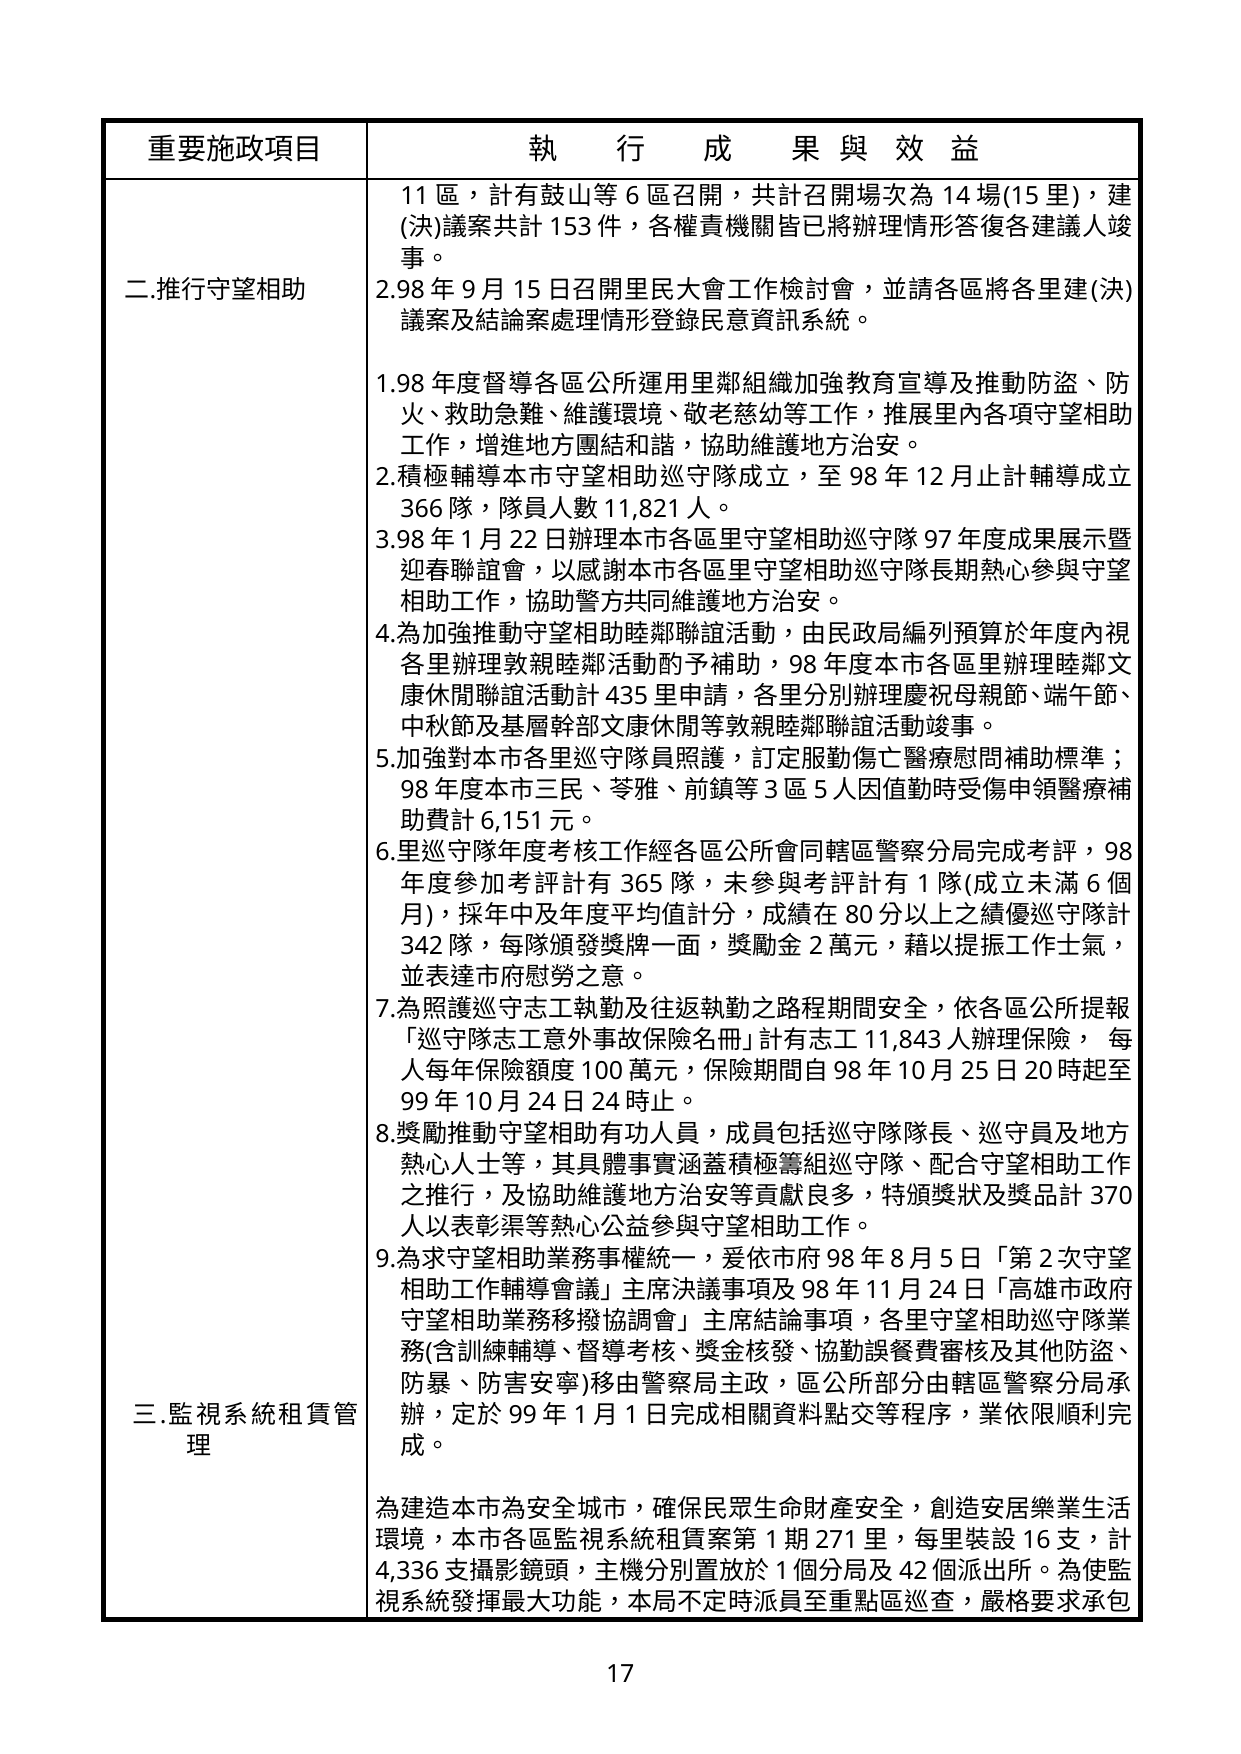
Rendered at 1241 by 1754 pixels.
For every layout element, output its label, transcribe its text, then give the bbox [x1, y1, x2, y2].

table_header 重要施政項目 [106, 123, 366, 177]
table_cell 二.推行守望相助 三.監視系統租賃管 理 [106, 180, 366, 1617]
table_cell 1.健全區里組織-強化基層組織功能，厲行走動式服務 (1)為提高行政效能，落實走動式服務，督促各區公所要求里幹事利用每日下里之機會實施家戶訪問，主動積極發掘待援之個案，並透過社會福利體系給予必要之扶助及救助，98年1月至12月底主動發掘解決個案計10,453件次。 (2)擴大為民服務，加強里幹事服勤績效，利用每日下里訪問發現民疾、民瘼，並不定期派員至各區抽查里幹事下里服務情形，發揮為民服務功能。 2.加強區政監督 (1)導區公所訂定年度施政計畫，並考核其執行績效，加強為民服 務。 1.定期與不定期派員督導考核區政業務執行績效，並將執行成 果詳予註記，列為區長年終考績之重要依據。 2.為促進行政區轄內各機關之協調聯繫，促請各區召開里業務 會報16場次，里業務會報建議案848件，解除列管838件， 繼續列管10件，均輸入民意資訊系統，並由各區公所賡續追 蹤後續辦理情形，即時解決基層問題，藉以結合整體力量推動地方建設。 (2)召開區政業務會報，強化區政業務功能。 為強化區政功能，順利推展區務，每2個月召開1次區政業務會 報，由本府民政局局長主持，邀集各區區長、民政局相關科室主管研討區政業務應興應革事項，俾對施政目標取得共識，使區政業務更為落實。 (3)檢討區公所預算編列標準，促進區政均衡發展。 因應業務發展需求，會同有關局處檢討修正及增列區公所共同費用標準，以符合區公所施政需要，增進業務績效、發揮區政功能。 (4)迎接世運在高雄，辦理各項推展及宣導工作 1.配合本市2009舉辦世界運動會及推廣健康城市之市政目，賡 續督導各區公所於2009年世界運動會之比賽項目中各認養一項，期藉由各區的行銷推廣讓市民增加對世運會比賽項目的認知及興趣，並提升各項運動人口。 2.各區推廣項目為： 鹽埕區-飛盤、鼓山區-攀岩、左營區-合球、楠梓區-定向越野、三民區-滑輪溜冰、新興區-滾球、前金區-保齡球、苓雅區-撞球、前鎮區-運動舞蹈、旗津區-沙灘手球、小港區-拔 河，98年辦理研習32場次、體驗活動9場次、競賽活動10場次、宣導活動105場次，合計157場次。 (5)舉辦「愛高雄．迎世運－世運之友」記者會 本府民政局於98年4月23日上午10時30分假世運主場館舉 辦「愛高雄．迎世運－世運之友」記者會，熱情邀請全國民眾、 機關團體、企業商家加入「世運之友」，以自發性參與及投入 世運相關活動，營造全民參與的氣勢，共同見證這歷史的一 刻，讓全世界看見水岸城市、幸福高雄。 (6)辦理「2009世運-定向越野體驗活動」 配合98年端午節龍舟活動，於98年5月25日至28日4天下 午14:30至18:30假本市228和平公園辦理「2009世運-定向越野體驗活動」，藉以宣導與推廣2009高雄世運比賽項目，參加體驗人數約800人。 (5)辦理「2009世運在高雄-2009年高雄市壁球錦標賽」 98年6月6、7日結合本市體育會壁球委員會假中正技撃館壁 球場舉辦「2009年高雄巿壁球錦標賽」活動，以推廣壁球運動， 激發民眾運動興趣，培養世運觀眾群，參與人數約650人。 (6)為營造熱鬧迎世運氛圍，督請鹽埕等九區於98年7月10日起至世運結束，在五福路(全線)、中正路(鹽埕圓環至中正技擊館)、中山路(火車站至民權路)、中華路(中華路橋至統一夢時代)及博愛路(後火車站至大中路)等本市重要道路沿線家戶佈置關東旗、萬國旗。 3.督請各區公所加強環境衛生改善市容查(通)報，消除病媒孳生源， 促進市容環境之美化 (1)督促各區公所對市容重點查(通)報，迅即反映各權責機關處理解決，計1,516案。 (2)督請各區公所加強協調轄內各機關團體，及宣導市民確實做好 環境整潔、消除髒亂死角工作。 (3)為整頓市容美化環境並遏止登革熱疫情蔓延擴散，本府民政局 督請各區公所積極配合衛生、環保單位進行里內空地及髒亂地點病媒 蚊孳 生源清除、消毒工作，並動員里幹事及區內里、鄰長加強宣導，登革熱環境自我管理巡、倒、清防治工作，並要求里幹事加強查報轄內空地髒亂點，即時通報相關權責機關 處理。 (4)本(98)年度處理成果：空地髒亂點1,577處，其中公有地262處、市有地122處、私有地1,193處，均由區公所通知權管機關處理並列管追蹤。 4.鼓勵女性參與基層公共事務，培植社區婦女領導人才，擴大女性參 與基層公共事務 透過教育、宣導及舉辦活動等措施，逐步推動，鼓勵女性擔任鄰長 或參選里長，培育社區婦女領導人才，擴大其對公共事務的參與， 至98年12月底，本市計有女性里長69位，佔全市里長15.2％；女性鄰長4,240人，占全市鄰長50.46％。 5.民政公益活動-辦理「高雄左營萬年季」活動 (1)98年10月31日至11月8日假左營蓮池潭風景區辦理「2009 高雄左營萬年季」活動，除編列預算，並爭取中央補助經費辦 理，總計活動經費為新台幣2,000萬元，活動內容有「萬年學 子尬藝陣競賽」、「陣頭大會師」、「攻炮城」、「棋弈比賽」、「人 偶棋造型賽」、及「迓火獅」等為活動帶動高潮，規劃「實境秀」， 搭配「水舞、燈光、煙火秀」及每日主、副舞台、街藝等處不同主題音樂表演、「畫舫遊潭」、「火獅出巡」巡駐廟祈福，並於 活動場域分設「主題展示館」、「富貴七星橋」、「特色美食街區」、 「左營特色商區」、「廟口活動區」、「親子遊樂區」等，活動豐 富多元。 (2)為延續世運的台灣精神，2009年左營萬年季創作獨一無二「台 客舞」，在濃厚宗教民俗色彩的舞步中融入流行元素，成為大高 雄地區的全民運動，11月1日營造10萬人環潭起舞的空前盛事。 (3)「2009高雄左營萬年季」活動自10月31日開幕至11月8日閉幕，計9日，活動期間參觀人數合計約127萬人次；合計交通運輸、餐飲、旅館、零售業及農特產品業等四種主要相關產業的營運收入，共有新台幣532,226,067元。 6.推動本市閒置空地綠美化政策 (1)為落實市府推動空地綠美化政策，以提供市民乾淨暨緑美化之 休憩空間，本市各區公所積極協調轄區閒置空地所有權機關 (人)、管理機關(人)或由區公所進行綠美化工作，使空地綠美化之政策澈底有效執行，讓市民感受市府推動空地綠美化的努力與決心。 (2)本年度共施作空地綠美化或闢建為停車場共127處，其中公有 地74處、私有地53處，成果豐碩。 (3)為展現成效，本府民政局於98年8月3日至8月7日前往施作地實地考評。經委員評選結果如下： 甲等獎：民族里辦公處(鼓山區)、加昌里辦公處(楠梓區)、十美里辦公處(三民區)、本安里辦公處(三民區)、鳳福宮管理委員會(小港區)等5名。 乙等獎：中山里辦公處(鹽埕區)、光輝里辦公處(左營區)、宏毅里辦公處(楠梓區)、鎮海里辦公處(前鎮區)、財團法人中華基督教衛理公會(前鎮區)等5名。 1.提報特優里長暨績優民政人員參與內政部表揚事宜 本府民政局為鼓勵長年默默付出的里長暨績效卓著的民政人員，依據內政部「特優村里長及績優民政人員表揚作業要點」推選出23位受獎人，其中特優里長8人、資深里長6人及9位績優民政人員榮獲殊榮，代表本市接受內政部長頒獎表揚。 2.辦理特優里鄰長暨資深里長表揚大會 『歡喜里鄰．感謝有您』--高雄市98年度特優里鄰長暨資深里長 表揚大會，本府民政局業於98年10月15日假漢來大飯店(巨蛋會館)9樓宴會廳舉辦完竣。98年度計有618位受獎人，為歷年人數最多的一次，其中特優里長46人、特優鄰長486人、資深里長86人榮獲殊榮，表揚大會約700餘人參加，表揚活動在溫馨、愉悅氣氛中圓滿完成。 3.辦理本市98年度南、北區里長參觀各項建設成果活動 為增進本市里長對國家各項建設成果的瞭解，本府民政局分別於98年4月8日至10日及15日至17日假台灣東、北部地區辦理「里長參觀各項建設成果活動」，本次活動計有南區167人、北區231人參加，藉由活動提昇里長對台灣地區各項建設的瞭解，同時凝聚渠等對政府的向心力，活動順利完成。 4.辦理本市里鄰基層幹部參觀世運主場館活動 為讓本市里鄰基層幹部瞭解世運主場館的功能，進而參與這百年難 得一見的世紀運動賽事，本府民政局於98年6月1日至11日連續 6天舉辦23場次參觀世運主場館及原生植物園活動，計約9,200人參加，廣受里鄰基層幹部支持與肯定。 5.辦理里幹事講習活動 (1)辦理「優質區里公務人力培能班」 為強化里幹事溝通技巧，提升為民服務的感動力及執行力，本府民政局於98年9月16、21及28日等3梯次委託市府公務人力發展中心辦理「優質區里公務人力培能班」，3梯次共調訓里幹事150人參加，期能提昇里幹事本質學能。 (2)辦理高雄市「98年度里幹事講習」活動 為提昇第一線為民服務里幹事的本質學能暨服務品質，本府民政局於98年12月15日假漢來大飯店(巨蛋會館)9樓龍鳳廳辦理「98年度里幹事講習活動」竣事。本次講習約計有360人參加。 1.賡續辦理本市里鄰編組及調整 為期本市各區鄰之編組合理，依「高雄市區里區域調整暨鄰編組自治條例」第5條之規定，鄰之編組，不得少於20戶；由各區就未達20戶之鄰予以調整，以改善鄰長勞逸不均現象。 2.省市界標-管理維護省市界標，使省市界標易於識別 本市於楠梓區、三民區、小港區分別設置乙座大型豎立式省市界碑 (標)，已完成加註英文並定期管理維護。 3.管理維護地區性地名指示牌，使民眾易於辨識 為提昇本市都市形象，本市地區性地名指示牌已於95年全部完成加註英文，並定期管理維護。 辦理市議員、里長福利互助及里、鄰長喪葬補助 1.市議員、里長福利互助補助 依據「高雄市市議員及里長福利互助自治條例」之規定，辦理市議 員、里長福利互助補助，自98年1月至12月底，因病住院醫療受惠者計170人次，補助金額新台幣2,325,153元；喪葬補助受惠者計21人次，補助金額新台幣2,560,000元；合計新台幣4,885,153元整。 2.里、鄰長喪葬補助暨遺族慰問 依據「高雄市里鄰長喪葬補助暨遺族慰問實施要點」之規定，核發 本市里長喪葬補助暨遺族慰問金，98年度請領補助費暨慰問金之里鄰長遺族計49人次，共發給慰問金新台幣745,000元整。 輔導里鄰長參加全民健康保險，增進義務職人員之福利 配合全民健康保險實施，本府民政局督導各區公所依全民健康保險法定，辦理里鄰長參加全民健保事宜，98年度計有2,441位參加全民健康保險。 1.自98年5月5日起至98年6月15日止召開98年里民大會，本市 11區，計有鼓山等6區召開，共計召開場次為14場(15里)，建(決)議案共計153件，各權責機關皆已將辦理情形答復各建議人竣事。 2.98年9月15日召開里民大會工作檢討會，並請各區將各里建(決) 議案及結論案處理情形登錄民意資訊系統。 1.98年度督導各區公所運用里鄰組織加強教育宣導及推動防盜、防 火、救助急難、維護環境、敬老慈幼等工作，推展里內各項守望相助工作，增進地方團結和諧，協助維護地方治安。 2.積極輔導本市守望相助巡守隊成立，至98年12月止計輔導成立366隊，隊員人數11,821人。 3.98年1月22日辦理本市各區里守望相助巡守隊97年度成果展示暨迎春聯誼會，以感謝本市各區里守望相助巡守隊長期熱心參與守望相助工作，協助警方共同維護地方治安。 4.為加強推動守望相助睦鄰聯誼活動，由民政局編列預算於年度內視 各里辦理敦親睦鄰活動酌予補助，98年度本市各區里辦理睦鄰文康休閒聯誼活動計435里申請，各里分別辦理慶祝母親節、端午節、中秋節及基層幹部文康休閒等敦親睦鄰聯誼活動竣事。 5.加強對本市各里巡守隊員照護，訂定服勤傷亡醫療慰問補助標準； 98年度本市三民、苓雅、前鎮等3區5人因值勤時受傷申領醫療補助費計6,151元。 6.里巡守隊年度考核工作經各區公所會同轄區警察分局完成考評，98 年度參加考評計有365隊，未參與考評計有1隊(成立未滿6個月)，採年中及年度平均值計分，成績在80分以上之績優巡守隊計342隊，每隊頒發獎牌一面，獎勵金2萬元，藉以提振工作士氣，並表達市府慰勞之意。 7.為照護巡守志工執勤及往返執勤之路程期間安全，依各區公所提報 「巡守隊志工意外事故保險名冊」計有志工11,843人辦理保險， 每人每年保險額度100萬元，保險期間自98年10月25日20時起至99年10月24日24時止。 8.獎勵推動守望相助有功人員，成員包括巡守隊隊長、巡守員及地方 熱心人士等，其具體事實涵蓋積極籌組巡守隊、配合守望相助工作之推行，及協助維護地方治安等貢獻良多，特頒獎狀及獎品計370人以表彰渠等熱心公益參與守望相助工作。 9.為求守望相助業務事權統一，爰依市府98年8月5日「第2次守望相助工作輔導會議」主席決議事項及98年11月24日「高雄市政府守望相助業務移撥協調會」主席結論事項，各里守望相助巡守隊業務(含訓練輔導、督導考核、獎金核發、協勤誤餐費審核及其他防盜、防暴、防害安寧)移由警察局主政，區公所部分由轄區警察分局承辦，定於99年1月1日完成相關資料點交等程序，業依限順利完成。 為建造本市為安全城市，確保民眾生命財產安全，創造安居樂業生活環境，本市各區監視系統租賃案第1期271里，每里裝設16支，計4,336支攝影鏡頭，主機分別置放於1個分局及42個派出所。為使監視系統發揮最大功能，本局不定時派員至重點區巡查，嚴格要求承包商務必依契約規定使監視系統保持正常運作狀態，98年度租金計支付3,219萬9,496元。 惟因監視錄影系統相關業務於中央主管機關為警政署，為使本市監視系統事權統一，設置、管理及運用符合法制，業於98年5月1日統一由本府警察局主政。 1.配合振興經濟消費券發放政策，本市第1階段作業已於98年1月 18日圓滿順利完成，本市計設置848個發放所，已發放人數計 1,401,624人，已發放金額5,045,846,400元，已發放比率91.6%。 2.消費券第2階段係由郵局辦理，發放作業於98年4月30日完成， 其間本府賡續辦理內政部指示事項、申復案件審查及申復案件統計週報等。區公所陳報申復案22件，經本府消費券申復審查會議審 議結果全部應予發給，含區公所自決案件35件，本市共受理57件。 為期高雄縣市合併改制作業順利推動，依「縣市改制直轄市中央籌劃小組設置要點」設置「高雄縣市合併改制作業小組」，本局依業務權責及任務分工負責「行政區劃及協助辦理公職人員選舉」分組，研擬規劃未來選區、議員席次、新直轄市公職人員選務及配合行政區劃法調整區里鄰編組等重要事項，刻正辦理分組相關作業。 1.辦理6公尺以下巷道路面、小型排水溝修建及基層建設成果維護計 281件。 2.充實各區里活動中心設備及修繕、民政工作加強便民服務改善設備 共計87件。 3.由本府秘書處、研考會、工務局及民政局人員組成考核小組，分赴 各區就小型工程品質及行政作業等項目考核，經評定甲等者計有鹽埕、左營、楠梓、新興、苓雅、前鎮等6區，列乙等者有鼓山、三民、前金、旗津、小港等5區，績優單位予以獎勵，缺失部分則請區公所加以檢討改進，以確保小型工程品質。 4.營造各區特色巷道14條，其中7條已完工，餘7條預計於99年3月底前完工，俟全部完工後由區公所辦理各該轄區特色巷道之社區營造相關事宜。 1.興建三民區安東、安和、達明聯合里活動中心 98年度由三民區公所編列預算於三民公園內原有三民老人活動中 心建物上增建二樓作為安東、安和、達明聯合里活動中心，供當地里民休閒活動之用，計動支經費1,819萬9,717元(內含63萬元管理基金)。 2.考核里活動中心使用情形及其成效 為加強本市各區里活動中心之使用管理，期能發揮多元化功能，達 成多目標使用效益，特由本府民政局組成考核小組對全市各區里活動中心作全面考核，經考核結果： 優等：鼓山區南鼓山集會所等14所。 甲等：鼓山區河邊里活動中心等38所。 乙等：鹽埕區壽星里活動中心等19所。 1.端正禮俗以改善社會風氣 為倡導市民婚嫁節約，減少奢侈浪費，98年度舉辦兩場次市民集 團婚禮。本市第60屆市民集團婚禮，計有50對新人報名參加，已於98年3月28日假高雄捷運美麗島站「光之穹項」舉行。第61屆市民集團婚禮，於98年10月25日假「凹子底森林公園」舉行，共有51對新人報名參加。兩場婚禮活動內容生動具特色，以美麗浪漫為活動主軸，為新人留下溫馨甜蜜的回憶，活動順利圓滿完成。 2.重視性別主流趨勢、尊重多元文化發展 為展現高雄市對同志公民之友善，並倡導性別多元及族群融合價值 ，民政局於98年12月5日假高雄市電影圖書館周邊舉辦「高雄市98年同志公民」活動順利完竣，本項活動由高雄在地社團邀集全國20個性別多元主題學校社團共襄盛舉，邀集20個來自全台灣性別/同志團體與商家，以性別認識與平等為主題設計各式各樣活動，活動內容以熱鬧、輕鬆及自然的方式舉行，讓市民對性別平權及同志(LGBT)的概念有進一步的認識。 1.宗教寺廟教堂之輔導與管理 (1)加強輔導寺廟教堂登記管理 本市登記有案之寺廟294所、教堂56所，合計350所。民政局秉持輔導與服務之精神，依據「寺廟登記規則」、「監督寺廟條例」、「內政部審查內政業務財團法人設立許可及監督要點」及相關法令規定，輔導宗教團體發展宗教相關業務。 (2)辦理本市97年度績優宗教團體觀摩聯誼活動暨績優宗教團體表揚大會 為鼓勵寺廟、教會(堂)力行祭典節約，減少浪費，將節省經費興辦公益或慈善事業，以促進地方建設，造福社會人群，98年12月9、10日二日於中部地區辦理「97年度宗教團體興辦公益或慈善事業績優觀摩聯誼活動」暨假日月潭雲品酒店雲瀚廳辦理績優宗教團體表揚大會，會中恭請市長頒發獎座計表揚92個績優宗教團體暨4區輔導績優區公所，表揚大會溫馨感人，獲與會人員熱情響應。97年度捐資總額更高達4億1,397萬8,812元。 2.鼓勵寺廟捐資興辦公益慈善事業 配合內政部表揚97年度績優宗教團體推薦本市97年度捐資1000 萬以上之財團法人高雄市草衙朝陽寺、佛光山南屏別院、財團法人高雄市文武聖殿、打鼓岩元亨寺、舊城城隍廟、啟明堂、聖雲宮、高雄道德院、玉皇宮、財團法人高雄市三塊厝興德團(三鳳宮)、天臺聖宮、高雄關帝廟、明善天道院、天臺聖宮等13所參加遴選，並業獲內政部公開頒獎表揚。 3.輔導本市登記有案之寺廟、教會(堂)改善無障礙環境 (1)為輔導並協助本市登記有案之寺廟、教會(堂)改善其宗教建築物，建置優質之無障礙環境，俾能方便行動不便者出入無礙，依據「高雄市政府民政局補助寺廟、教會(堂)改善無障礙環境作業規定」積極輔導本市登記有案之寺廟、教會(堂)改善無障礙環境，提供通行無礙的信仰空間。 (2)本案98年度預算共1,396萬1,000元(含96年度動支第二預備金465萬及97年度預算931萬1,000元)，執行截至12月底止 ，申請件數共49件(現場會勘18件；改善設施(備)31件)，經「本市寺廟、教會(堂)改善無障礙環境申請案審核委員會」審核通過補助金額共888萬5,359元；其中除6件因故撤案、及1件未符建築法規無法申請補助外，提出申請32件已辦理核銷，補助金額計464萬687元，餘尚有10件(預估補助金額為227萬5,675元整)刻正進行相關改善作業程序中。 (3)前開進行改善作業之案件(10件)業已辦理98年度專案保留，餘未執行部分總計繳回774萬1,135元。 1.祭祀公業派下員之公告及證明清理祭祀公業土地，促進土地有效利 用輔導各區公所依照「祭祀公業土地清理要點」規定，辦理祭祀公業派下員之公告及核發證明，並加強配合聯繫，解決疑難問題以積極態度清理祭祀公業土地。 2.強化調解功能辦理本市98年度各區調解委員實務研習觀摩活動 (1)98年調解實務研習會於98年6月29日假苓雅區公所11樓大 禮堂舉行竣事，指導單位法務部派代表參加，計有本市各區調解委員及秘書 110人參加。研習會講授課程有調解技巧與實務、汽(機)車強制險及特別補償制度簡介等，內容深入淺出，並交換實務經驗，深獲與會調解委員好評。 (2)為增進本市各區調解委員會委員之意見溝通暨交換實務心得，於98年9月16日至18日邀請本市各區調解委員會委員、秘書、各區區長及本局工作人員前往中部地區舉辦「98年度各區調解委員觀摩聯誼活動」。 (3)另於活動中頒獎表揚辦理97年調解業務榮獲市長獎、局長獎之績優調解委員會(三民區、楠梓區、前鎮區、左營區、苓雅區、小港區、鼓山區)及97年度獲獨任調解績優獲市長獎、局長獎人員及服務年資榮獲市長獎人員，合計28人獲頒獎狀；會中並邀請臺灣彰化地方法院檢察署主任檢察官李翠玲主講「調解業務應行注意事項之研析」，以深入淺出方式，講授調解實務之法律關係，各區調解委員亦踴躍將調解實務上面臨之難題提出討論，使調解委員獲益良多。 配合工務局養工處辦理楠梓區宏昌里飛機墳墓遷移右昌公墓遷葬基地面積總計51,256平方公尺，本局殯葬管理所依民間習俗於98年10月30日於飛機公園內，舉行佛、道、基督教三種儀式超渡祈福法會，以超渡亡靈並安民心。98年11月1日開始進行遷葬作業，98年12月6日地上墳墓已遷葬完成，計1163座墳墓、骨骸1113具。地下疊葬部分99年1月4日完成，計骨骸850具。另殯管所已於99年1月14日舉辦遷葬完工法會，上午舉辦佛教、基督教儀式，下午舉辦道教儀式，並邀請在地廟宇神明參與法會，包括右昌元帥廟(三山國王廟)、一甲福德廟、三甲福德祠等。又殯管所已於1月15日辦理驗收並現況點交養工處，右昌公墓自99年1月16日起交由養工處管理並開闢公園。 基於生態保護及環境永續發展之理念，本府民政局殯葬管理所於高雄縣燕巢鄉深水山公墓闢建面積4,128平方公尺，可提供近600位往生者使用之樹、灑葬專區。經完成初步規劃設計後，報送水土保持計畫送高雄縣政府審查，業於97年10月1日核准在案，本府民政局殯葬管理所於98年1月9日向高雄縣政府申請施工許可，全案於98年3月2日開工施作，並於同(98)年11月19日完工，希可提供往生市民更多元化葬法之選擇。 消弭遷出未報及虛報遷徙人口 1.依「防範虛報遷徙、正確戶籍登記執行事項」自97年9月1日起全面清查97年8月底設籍本市疑似異常戶籍遷徙人口居住情形， 至98年10月底已清查完成，共清查459里119,315人。經持續查處註記遷出未報人口，截至98年12月底查得109,467人為現住人口，5,663人已辦理遷出登記，4,185人已註記遷出未報，伺機辦理遷出登記。 2.戶政事務所於受理民眾遷徙登記時，如發現有異常情形者，設簿列 管主動查處或洽分駐(派出)所派員協助會查，自94年9月1日起至98年12月31日止，共查察5,020人，虛報遷徙依規定辦理撤銷遷徙登記691人。 3.戶政事務所受理民眾遷徙登記後，轄內分駐(派出)所勤務區員警依 勤區查察處理系統取得戶籍資料訪查，發現戶口狀況與戶籍資料不符時，通報戶政事務所依規定辦理。 便利地址查尋及戶籍管理 1.98年度各區戶政事務所計製發門牌7,924面。 2.依據本府民政局訂定之「高雄市政府民政局所屬各區戶政事務所整 編門作業注意事項」對轄內新闢或更名之道路及原編門牌號碼順序重複凌亂者或原編門牌不符規定者實施整編，本年度計完成整編22,741戶。 1.強化服務禮貌、提升服務形象 為樹立親切熱忱的機關形象，本市各區戶政事務所於98年3月1 日至31日由民眾公開票選戶政服務禮貌最優人員，鼓勵基層戶政人員改善服務態度，本市計13人獲表揚。 2.辦理民意調查、以為施政方針 本府民政局製訂「為民服務工作意見調查表」由各區戶政事務所轉 發洽公民眾填寫，以瞭解市民對本市戶政服務之滿意度，經統計結 果，民眾滿意度高達9成。 3.增進戶政人員專業知能、提升服務品質 98年5月份辦理「高雄市98年戶政人員及志工講習會」，計539人參加。7月至8月間委託本市公教人力發展中心開辦「戶政主管人員班」及「戶政工作人員研習班」，調訓人員計70人。派員參加內政部98年舉辦之「戶政業務研習班」、「戶政E化便民服務研習班」及「98年戶政為民服務分區研習會」等，加強專業能力提升服務品質。 1.提昇戶政服務品質、展現優異服務績效 98年度戶政為民服務工作績效如下： (1)受理以書函郵件及電話申請戶籍謄本及戶口名簿案件計2,216 件。 (2)代辦戶籍遷徙登記案件計3,579件。 (3)協助身心障礙人士受理各項戶籍案件計545人。 (4)實施午間休息時間繼續上班服務民眾申辦各項戶籍案件，計受 理118,435件。 (5)查獲行方不明人口計1,104件。 (6)對老弱或行動不便者實施服務到家受理印鑑及身分證計910人。 (7)受理民眾請託事項立簿登記案件計175,346件。 (8)核發英文戶籍謄本，全年計核發1,977件。 (9)派員到校受理學生國民身分證計3,516件。 2.實施戶政、監理及稅捐三合一便民服務措施 為增進跨機關服務績效，本市各區戶政事務所與監理處及稅捐處合 作，實施戶政便民三合一，民眾於戶政事務所辦理戶籍遷徙或改名案件後，可直接填寫相關申請書，變更駕駛執照、行車執照、車籍資料、自用住宅及各稅單投遞地址等，98年度計37,178人受惠。 3.加強戶政服務宣導、行銷市政 發行港都戶政電子報宣達戶政法令及各項便民服務措施，每季發行 一次，計發行4期以電子郵件發送本府全體員工及民眾約8萬人次。 4.建置戶政網路掛號系統 本府民政局及本市各區戶政事務所，開辦網路掛號服務，民眾可於 申辦案件前先行上網預約辦理案件日期及時間，同時選擇申辦之戶 政事務所，有效節省民眾於戶政事務所現場排隊等候時間，98年度計受理125件。 5.實施夜間上班服務 本市各區戶政事務所，每周五延長上班時間至夜間7時30分止，繼續受理民眾申辦各項戶籍案件，98年計受理2,505件。 6.假日派員受理結婚登記 配合97年5月23日民法修正施行，結婚由儀式婚改為登記婚，本 市各區戶政事務所為應民眾登記結婚之需，配合於假日受理預約結婚登記案件，98年計受理496件。 7.設置全國首創免付費到宅服務專線 設置全國首創戶政免付費到宅服務專線0800-380-818(想幫您辦一辦)，服務本市年邁長者、身心障礙及傷病行動不便人士，98年計受理917件。 8.提供各項便民服務設施 各區戶政事務所設置愛心服務櫃台，提供老弱及行動不便人士貼心 服務，另於服務台備妥茶水、供民眾飲用，提供老花眼鏡、愛心傘 等用具供民眾使用，服務台由戶政同仁或志工輪值，專責引導民眾抽取號碼牌、接聽電話及現場簡易諮詢。 9.加強外籍與大陸配偶服務 (1)為協助外籍配偶早日適應在台生活，自8月1日起至10月3日止於全市11個行政區，開辦「外籍與大陸配偶生活適應輔導班」8班，上課36小時，共207名學員結業。 (2)為提供外籍配偶多元化服務，於本府民政局網站建置六國語言 版網頁(http://cabu.kcg.gov.tw/)，提供中英、中越、中印、 中泰、中柬語文查詢網頁，並將本府相關局、處推動外籍配偶 照顧輔導年度計畫辦理事項及活動訊息，張貼於該網頁，俾利 外籍配偶線上查閱。 (3)於本市各區戶政事務所設置「外籍與大陸配偶諮詢服務窗口」提供各項諮詢服務，98年計服務1,038件。 正確戶籍統計案件，提供重要施政參據 1.按月編製本市戶籍人口統計月報表。 2.完成本市年終各項戶籍靜態與動態統計年報表。 3.定期於月報、年報編製完成同時將各項統計數據建立資料庫並上網，提供各界查詢應用。 4.每月月初於網站發佈人口統計快報，俾利各界瞭解人口變動狀況。 5.建置統計地理資訊系統，資料庫內容包括各區、里87年以後年終靜態報表及88年以後月報表。各戶政事務所可透過本系統匯出電子檔，並依據「戶政規費收費標準」收費。 1.依據內政部訂頒「自然人憑證發證計畫」，本市各區戶政事務所設 立受理窗口，核發自然人憑證IC卡，98年本市計核發13,782張。 2.建置門牌地理資訊系統，將門牌建檔成果設立網站，提供民眾免費 查詢，並提供各公務機關應用於其地理資訊系統，提升政府機關整體效能，98年 計提供各機關應用48次，截至98年底累計建立門牌坐標資料616,600筆。 4.依內政部頒訂「各機關應用戶役政資訊連結作業及管理要點」規定，受理各機關提出連結申請，98年度重點工作如下： (1)協助本府社會局老人、清寒、身心障礙等各項補助津貼，發放 每月金額前先以電腦資料過濾審核，以避免重複領取之現象， 節省公帑支出。 (2)電腦化作業轉錄本市各國民小學新生入學名冊，提供各區公所 發送入學通知及便利國小辦理招生作業。 (3)協助本府衛生局轉錄本市符合資格市民戶籍資料，以利其辦理 市民免費老人假牙裝置作業。 (4)每季轉錄本市獨居老人戶籍資料，以利長青中心進行各項追蹤 及輔導獨居老人福利作業。 (5)協助本府環保局轉錄本市未定期檢驗之機車、汽車使用者，以 利其告知及罰鍰事宜。 (6)提供本市遷出、住變、死亡等市民戶籍資料予本府監理處，以 利其車籍系統更新作業。 (7)協助本府交通局轉錄本市各項交通違規未繳款人員最新戶籍資 料。 (8)由於本市人口遷徙致新興社區不斷崛起，協助本府教育局統計學齡兒童人口數。 (9)提供本市40歲以上民眾資料，協助本府衛生局建立健康管理系 統，推動健康篩檢、老人健檢及異常個案追蹤管理等工作。 (10)協助本府衛生局比對該局資訊系統之市民資料。 [368, 180, 1138, 1617]
table_header 執 行 成 果 與 效 益 [368, 123, 1138, 177]
